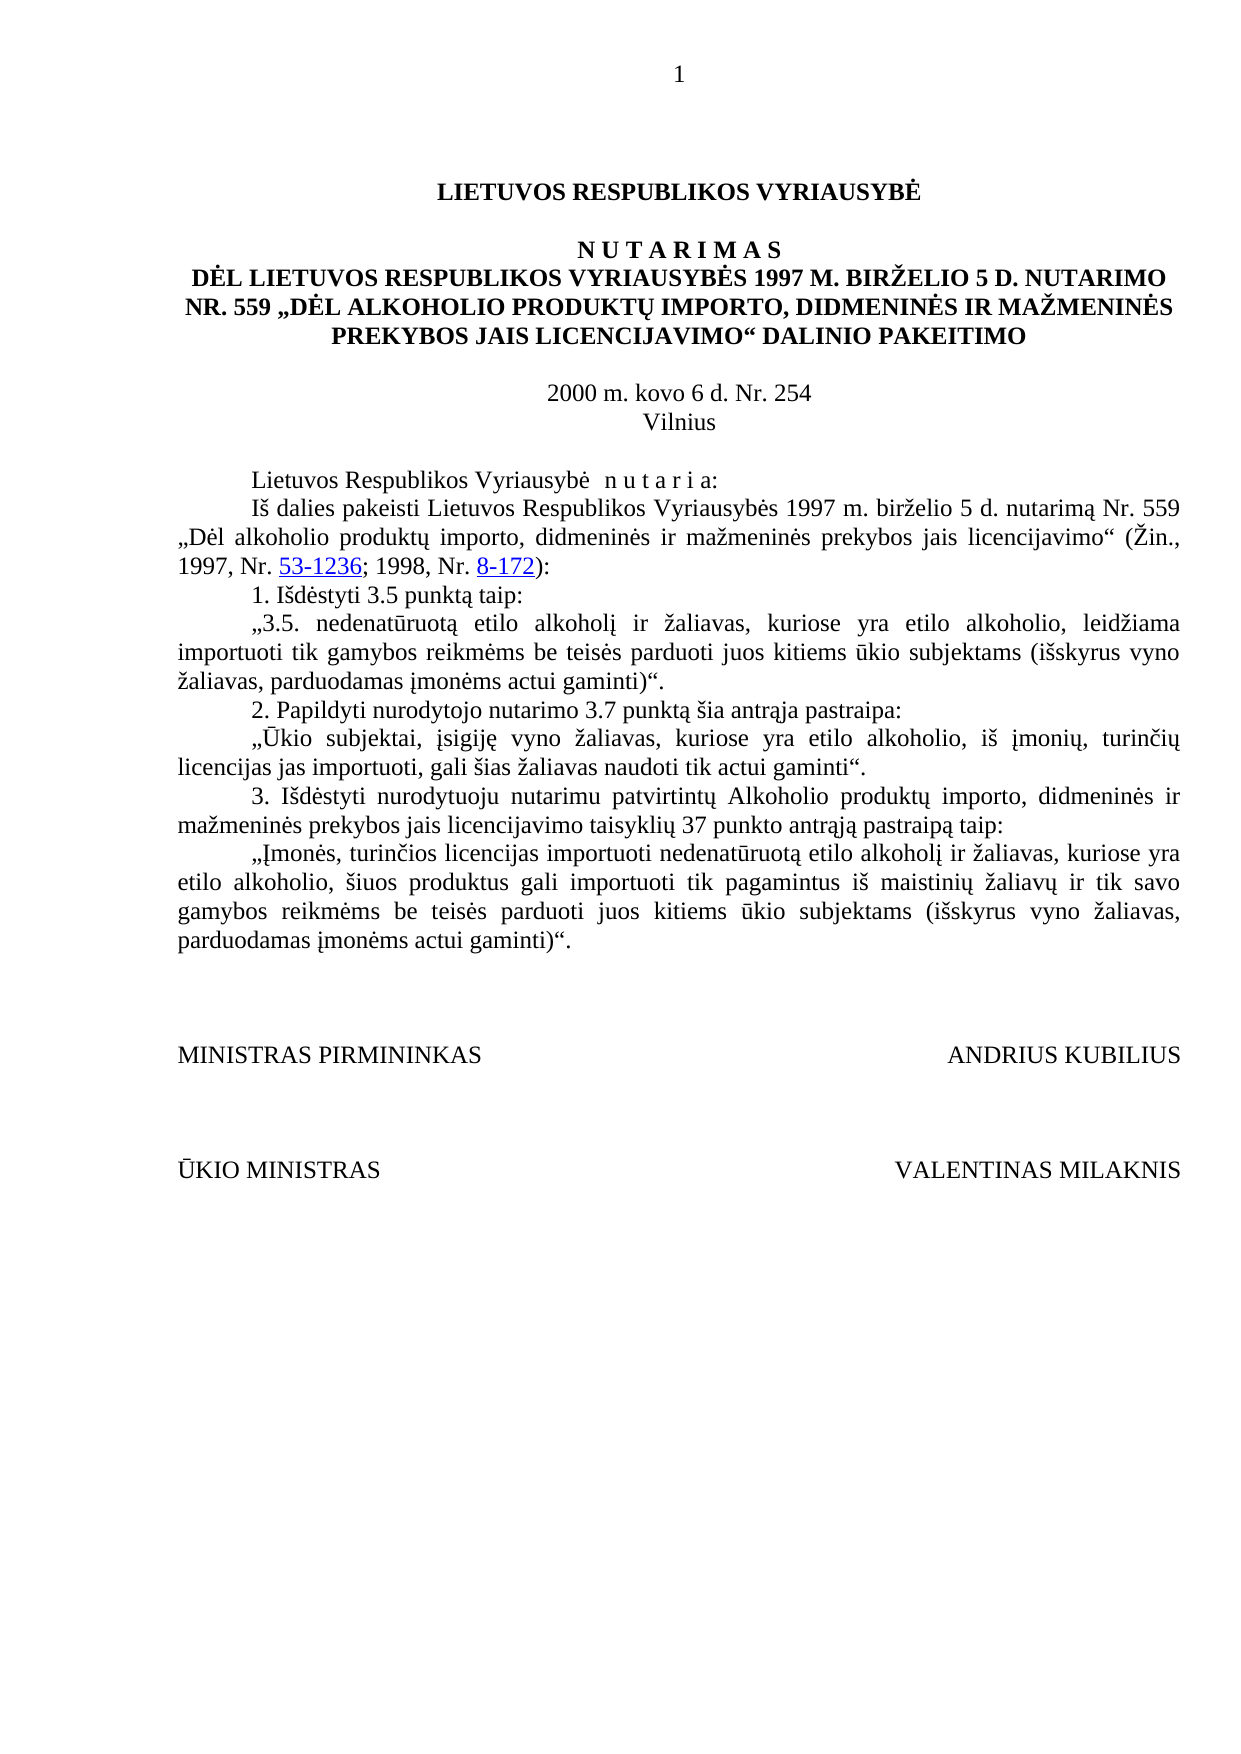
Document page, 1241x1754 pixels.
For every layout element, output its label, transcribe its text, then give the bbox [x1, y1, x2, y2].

text „Įmonės, turinčios licencijas importuoti nedenatūruotą etilo alkoholį ir žaliavas, kuriose yra etilo alkoholio, šiuos produktus gali importuoti tik pagamintus iš maistinių žaliavų ir tik savo gamybos reikmėms be teisės parduoti juos kitiems ūkio subjektams (išskyrus vyno žaliavas, parduodamas įmonėms actui gaminti)“. [177, 838, 1181, 953]
text Lietuvos Respublikos Vyriausybė nutaria: [177, 465, 1181, 493]
text „3.5. nedenatūruotą etilo alkoholį ir žaliavas, kuriose yra etilo alkoholio, leidžiama importuoti tik gamybos reikmėms be teisės parduoti juos kitiems ūkio subjektams (išskyrus vyno žaliavas, parduodamas įmonėms actui gaminti)“. [177, 608, 1181, 695]
text Vilnius [177, 407, 1181, 436]
text 3. Išdėstyti nurodytuoju nutarimu patvirtintų Alkoholio produktų importo, didmeninės ir mažmeninės prekybos jais licencijavimo taisyklių 37 punkto antrąją pastraipą taip: [177, 781, 1181, 838]
text MINISTRAS PIRMININKAS ANDRIUS KUBILIUS [177, 1040, 1181, 1068]
text 2000 m. kovo 6 d. Nr. 254 [177, 378, 1181, 407]
text Iš dalies pakeisti Lietuvos Respublikos Vyriausybės 1997 m. birželio 5 d. nutarimą Nr. 559 „Dėl alkoholio produktų importo, didmeninės ir mažmeninės prekybos jais licencijavimo“ (Žin., 1997, Nr. 53-1236; 1998, Nr. 8-172): [177, 493, 1181, 580]
text N U T A R I M A S [177, 235, 1181, 263]
text 2. Papildyti nurodytojo nutarimo 3.7 punktą šia antrąja pastraipa: [177, 695, 1181, 723]
text ŪKIO MINISTRAS VALENTINAS MILAKNIS [177, 1155, 1181, 1183]
text 1. Išdėstyti 3.5 punktą taip: [177, 580, 1181, 608]
text DĖL LIETUVOS RESPUBLIKOS VYRIAUSYBĖS 1997 M. BIRŽELIO 5 D. NUTARIMO NR. 559 „DĖL ALKOHOLIO PRODUKTŲ IMPORTO, DIDMENINĖS IR MAŽMENINĖS PREKYBOS JAIS LICENCIJAVIMO“ DALINIO PAKEITIMO [177, 263, 1181, 350]
text LIETUVOS RESPUBLIKOS VYRIAUSYBĖ [177, 177, 1181, 206]
text „Ūkio subjektai, įsigiję vyno žaliavas, kuriose yra etilo alkoholio, iš įmonių, turinčių licencijas jas importuoti, gali šias žaliavas naudoti tik actui gaminti“. [177, 723, 1181, 781]
